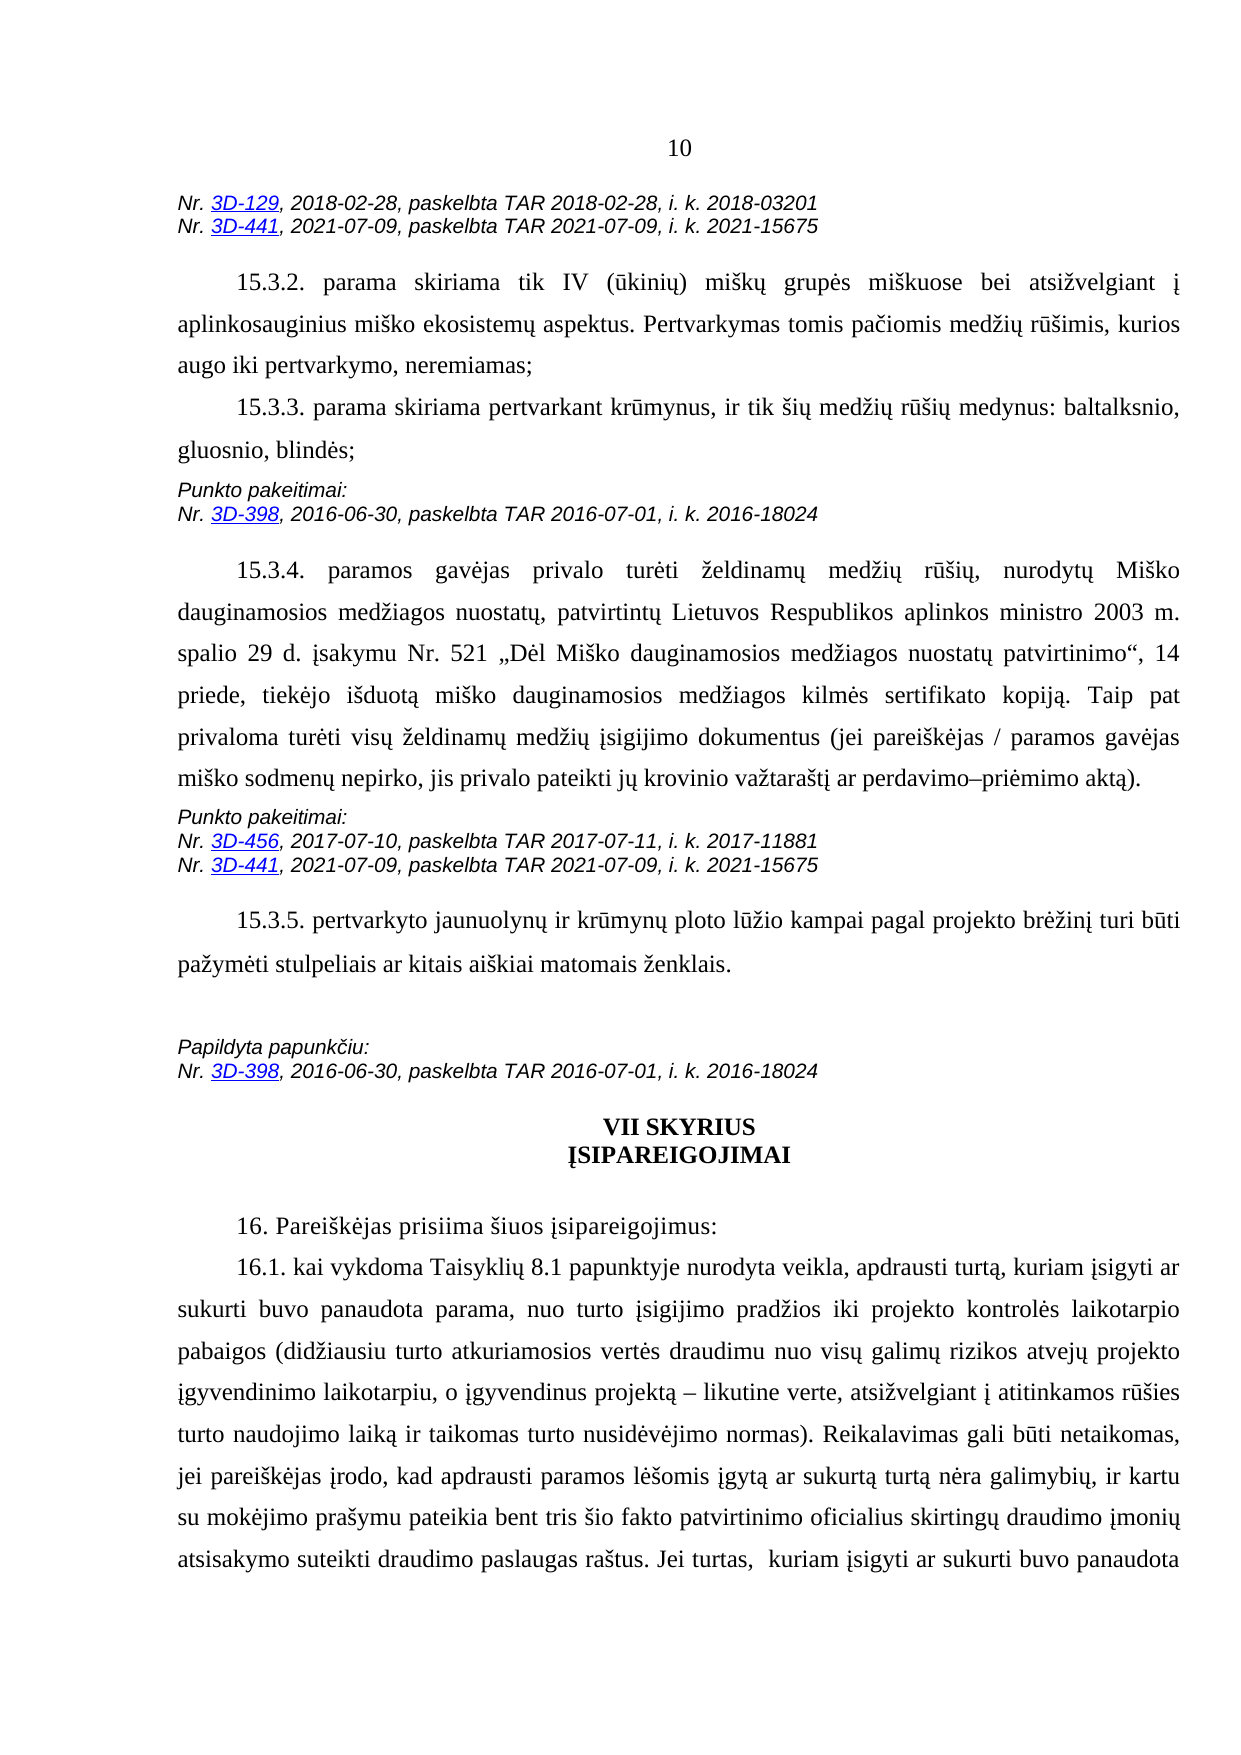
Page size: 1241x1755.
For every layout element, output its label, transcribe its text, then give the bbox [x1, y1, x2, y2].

text 15.3.5. pertvarkyto jaunuolynų ir krūmynų ploto lūžio kampai pagal projekto brėžinį turi būti pažymėti stulpeliais ar kitais aiškiai matomais ženklais. [177, 906, 1181, 977]
text Papildyta papunkčiu: [177, 1035, 1181, 1059]
text 15.3.4. paramos gavėjas privalo turėti želdinamų medžių rūšių, nurodytų Miško dauginamosios medžiagos nuostatų, patvirtintų Lietuvos Respublikos aplinkos ministro 2003 m. spalio 29 d. įsakymu Nr. 521 „Dėl Miško dauginamosios medžiagos nuostatų patvirtinimo“, 14 priede, tiekėjo išduotą miško dauginamosios medžiagos kilmės sertifikato kopiją. Taip pat privaloma turėti visų želdinamų medžių įsigijimo dokumentus (jei pareiškėjas / paramos gavėjas miško sodmenų nepirko, jis privalo pateikti jų krovinio važtaraštį ar perdavimo–priėmimo aktą). [177, 555, 1181, 792]
text ĮSIPAREIGOJIMAI [177, 1140, 1181, 1169]
text 15.3.3. parama skiriama pertvarkant krūmynus, ir tik šių medžių rūšių medynus: baltalksnio, gluosnio, blindės; [177, 392, 1181, 464]
text Nr. 3D-398, 2016-06-30, paskelbta TAR 2016-07-01, i. k. 2016-18024 [177, 502, 1181, 526]
text 16.1. kai vykdoma Taisyklių 8.1 papunktyje nurodyta veikla, apdrausti turtą, kuriam įsigyti ar sukurti buvo panaudota parama, nuo turto įsigijimo pradžios iki projekto kontrolės laikotarpio pabaigos (didžiausiu turto atkuriamosios vertės draudimu nuo visų galimų rizikos atvejų projekto įgyvendinimo laikotarpiu, o įgyvendinus projektą – likutine verte, atsižvelgiant į atitinkamos rūšies turto naudojimo laiką ir taikomas turto nusidėvėjimo normas). Reikalavimas gali būti netaikomas, jei pareiškėjas įrodo, kad apdrausti paramos lėšomis įgytą ar sukurtą turtą nėra galimybių, ir kartu su mokėjimo prašymu pateikia bent tris šio fakto patvirtinimo oficialius skirtingų draudimo įmonių atsisakymo suteikti draudimo paslaugas raštus. Jei turtas, kuriam įsigyti ar sukurti buvo panaudota [177, 1252, 1181, 1573]
text Nr. 3D-398, 2016-06-30, paskelbta TAR 2016-07-01, i. k. 2016-18024 [177, 1059, 1181, 1083]
text Nr. 3D-456, 2017-07-10, paskelbta TAR 2017-07-11, i. k. 2017-11881 [177, 829, 1181, 853]
text Nr. 3D-441, 2021-07-09, paskelbta TAR 2021-07-09, i. k. 2021-15675 [177, 853, 1181, 877]
text VII SKYRIUS [177, 1112, 1181, 1140]
text 15.3.2. parama skiriama tik IV (ūkinių) miškų grupės miškuose bei atsižvelgiant į aplinkosauginius miško ekosistemų aspektus. Pertvarkymas tomis pačiomis medžių rūšimis, kurios augo iki pertvarkymo, neremiamas; [177, 267, 1181, 379]
text Nr. 3D-441, 2021-07-09, paskelbta TAR 2021-07-09, i. k. 2021-15675 [177, 214, 1181, 238]
text Punkto pakeitimai: [177, 478, 1181, 502]
text Punkto pakeitimai: [177, 805, 1181, 829]
text Nr. 3D-129, 2018-02-28, paskelbta TAR 2018-02-28, i. k. 2018-03201 [177, 190, 1181, 214]
text 16. Pareiškėjas prisiima šiuos įsipareigojimus: [177, 1211, 1181, 1239]
